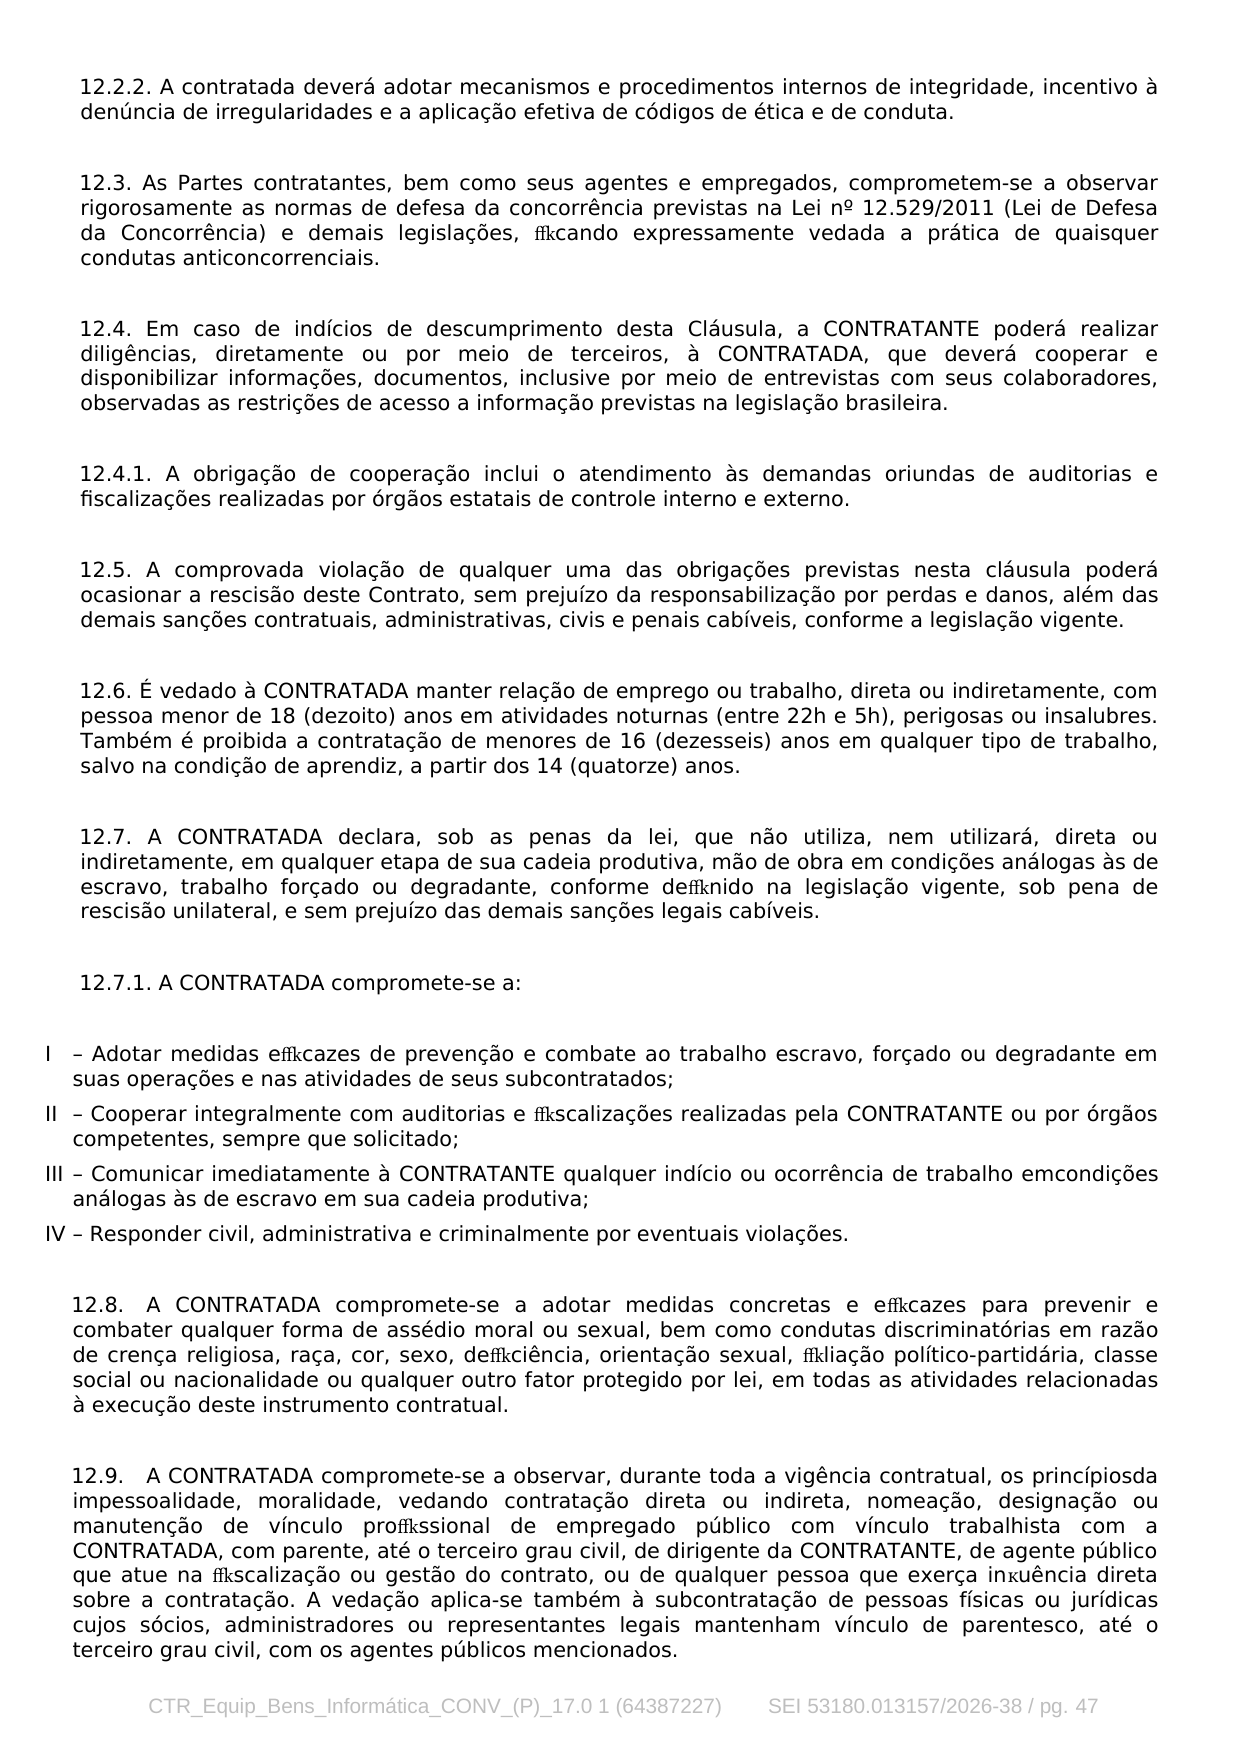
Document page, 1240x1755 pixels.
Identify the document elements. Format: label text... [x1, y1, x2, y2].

text 12.5. A comprovada violação de qualquer uma das obrigações previstas nesta cláusula poderá ocasionar a rescisão deste Contrato, sem prejuízo da responsabilização por perdas e danos, além das demais sanções contratuais, administrativas, civis e penais cabíveis, conforme a legislação vigente. [79, 558, 1160, 632]
text 12.4.1. A obrigação de cooperação inclui o atendimento às demandas oriundas de auditorias e fiscalizações realizadas por órgãos estatais de controle interno e externo. [79, 462, 1160, 512]
list A CONTRATADA compromete-se a adotar medidas concretas e ecazes para prevenir e combater qualquer forma de assédio moral ou sexual, bem como condutas discriminatórias em razão de crença religiosa, raça, cor, sexo, deciência, orientação sexual, liação político-partidária, classe social ou nacionalidade ou qualquer outro fator protegido por lei, em todas as atividades relacionadas à execução deste instrumento contratual. [71, 1293, 1160, 1417]
text 12.3. As Partes contratantes, bem como seus agentes e empregados, comprometem-se a observar rigorosamente as normas de defesa da concorrência previstas na Lei nº 12.529/2011 (Lei de Defesa da Concorrência) e demais legislações, cando expressamente vedada a prática de quaisquer condutas anticoncorrenciais. [79, 171, 1160, 270]
text 12.2.2. A contratada deverá adotar mecanismos e procedimentos internos de integridade, incentivo à denúncia de irregularidades e a aplicação efetiva de códigos de ética e de conduta. [79, 75, 1160, 124]
list – Responder civil, administrativa e criminalmente por eventuais violações. [45, 1222, 1160, 1247]
text 12.4. Em caso de indícios de descumprimento desta Cláusula, a CONTRATANTE poderá realizar diligências, diretamente ou por meio de terceiros, à CONTRATADA, que deverá cooperar e disponibilizar informações, documentos, inclusive por meio de entrevistas com seus colaboradores, observadas as restrições de acesso a informação previstas na legislação brasileira. [79, 317, 1160, 416]
list – Adotar medidas ecazes de prevenção e combate ao trabalho escravo, forçado ou degradante em suas operações e nas atividades de seus subcontratados; [45, 1042, 1160, 1091]
text 12.6. É vedado à CONTRATADA manter relação de emprego ou trabalho, direta ou indiretamente, com pessoa menor de 18 (dezoito) anos em atividades noturnas (entre 22h e 5h), perigosas ou insalubres. Também é proibida a contratação de menores de 16 (dezesseis) anos em qualquer tipo de trabalho, salvo na condição de aprendiz, a partir dos 14 (quatorze) anos. [79, 679, 1160, 778]
list A CONTRATADA compromete-se a observar, durante toda a vigência contratual, os princípiosda impessoalidade, moralidade, vedando contratação direta ou indireta, nomeação, designação ou manutenção de vínculo prossional de empregado público com vínculo trabalhista com a CONTRATADA, com parente, até o terceiro grau civil, de dirigente da CONTRATANTE, de agente público que atue na scalização ou gestão do contrato, ou de qualquer pessoa que exerça inuência direta sobre a contratação. A vedação aplica-se também à subcontratação de pessoas físicas ou jurídicas cujos sócios, administradores ou representantes legais mantenham vínculo de parentesco, até o terceiro grau civil, com os agentes públicos mencionados. [71, 1464, 1160, 1662]
list – Comunicar imediatamente à CONTRATANTE qualquer indício ou ocorrência de trabalho emcondições análogas às de escravo em sua cadeia produtiva; [45, 1162, 1160, 1211]
list – Cooperar integralmente com auditorias e scalizações realizadas pela CONTRATANTE ou por órgãos competentes, sempre que solicitado; [45, 1102, 1160, 1151]
text 12.7. A CONTRATADA declara, sob as penas da lei, que não utiliza, nem utilizará, direta ou indiretamente, em qualquer etapa de sua cadeia produtiva, mão de obra em condições análogas às de escravo, trabalho forçado ou degradante, conforme denido na legislação vigente, sob pena de rescisão unilateral, e sem prejuízo das demais sanções legais cabíveis. [79, 825, 1160, 924]
text 12.7.1. A CONTRATADA compromete-se a: [79, 971, 1160, 995]
